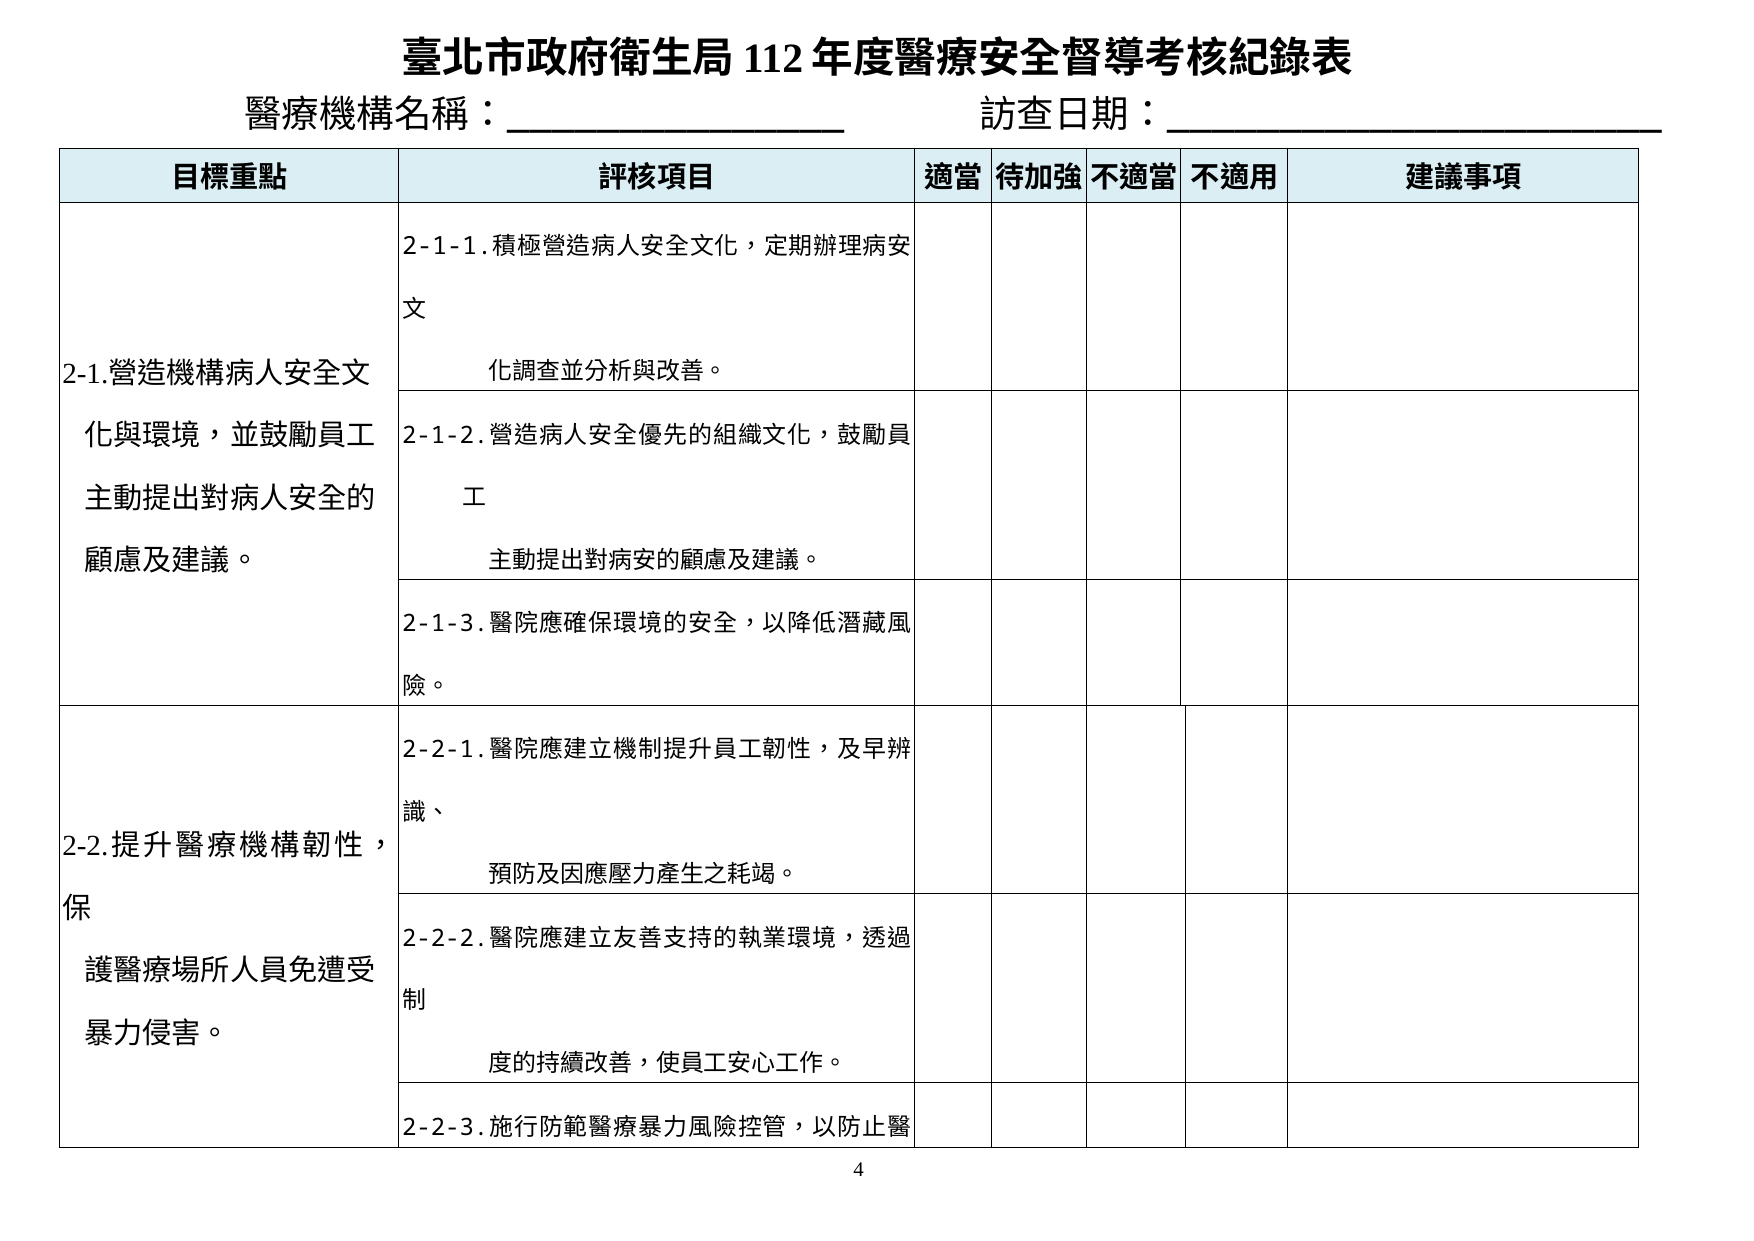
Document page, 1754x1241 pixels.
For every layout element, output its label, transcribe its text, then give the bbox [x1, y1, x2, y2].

table_header 評核項目 [399, 149, 914, 202]
table_cell 2-2-3.施行防範醫療暴力風險控管，以防止醫 [399, 1083, 914, 1147]
table_cell [1087, 580, 1180, 705]
table_cell [1087, 1083, 1185, 1147]
table_cell [915, 894, 991, 1082]
table_cell [992, 580, 1086, 705]
table_cell [1087, 203, 1180, 390]
table_cell [1288, 894, 1638, 1082]
table_cell [1181, 203, 1287, 390]
table_cell 2-1.營造機構病人安全文 化與環境，並鼓勵員工 主動提出對病人安全的 顧慮及建議。 [60, 203, 398, 705]
table_cell [1181, 580, 1287, 705]
table_cell 2-1-1.積極營造病人安全文化，定期辦理病安文 化調查並分析與改善。 [399, 203, 914, 390]
table_cell [1087, 706, 1185, 893]
table_cell [1288, 1083, 1638, 1147]
table_cell 2-1-2.營造病人安全優先的組織文化，鼓勵員工 主動提出對病安的顧慮及建議。 [399, 391, 914, 579]
table_header 不適當 [1087, 149, 1180, 202]
table_cell [1288, 706, 1638, 893]
table_cell [915, 580, 991, 705]
table_header 適當 [915, 149, 991, 202]
table_cell [1186, 1083, 1287, 1147]
table_cell [1181, 391, 1287, 579]
table_cell [915, 706, 991, 893]
table_cell [1087, 894, 1185, 1082]
table_header 建議事項 [1288, 149, 1638, 202]
table_cell [915, 203, 991, 390]
table_cell [992, 391, 1086, 579]
table_cell [1288, 391, 1638, 579]
table_header 待加強 [992, 149, 1086, 202]
table_header 目標重點 [60, 149, 398, 202]
table_cell [1288, 203, 1638, 390]
table_cell [1288, 580, 1638, 705]
table_cell [1186, 706, 1287, 893]
table_cell [915, 391, 991, 579]
table_cell 2-2-2.醫院應建立友善支持的執業環境，透過制 度的持續改善，使員工安心工作。 [399, 894, 914, 1082]
table_cell [915, 1083, 991, 1147]
table_header 不適用 [1181, 149, 1287, 202]
table_cell 2-2-1.醫院應建立機制提升員工韌性，及早辨識、 預防及因應壓力產生之耗竭。 [399, 706, 914, 893]
table_cell [992, 706, 1086, 893]
table_cell [992, 1083, 1086, 1147]
table_cell 2-2.提升醫療機構韌性，保 護醫療場所人員免遭受 暴力侵害。 [60, 706, 398, 1147]
table_cell [992, 203, 1086, 390]
table_cell [1186, 894, 1287, 1082]
table_cell [992, 894, 1086, 1082]
table_cell 2-1-3.醫院應確保環境的安全，以降低潛藏風險。 [399, 580, 914, 705]
table_cell [1087, 391, 1180, 579]
